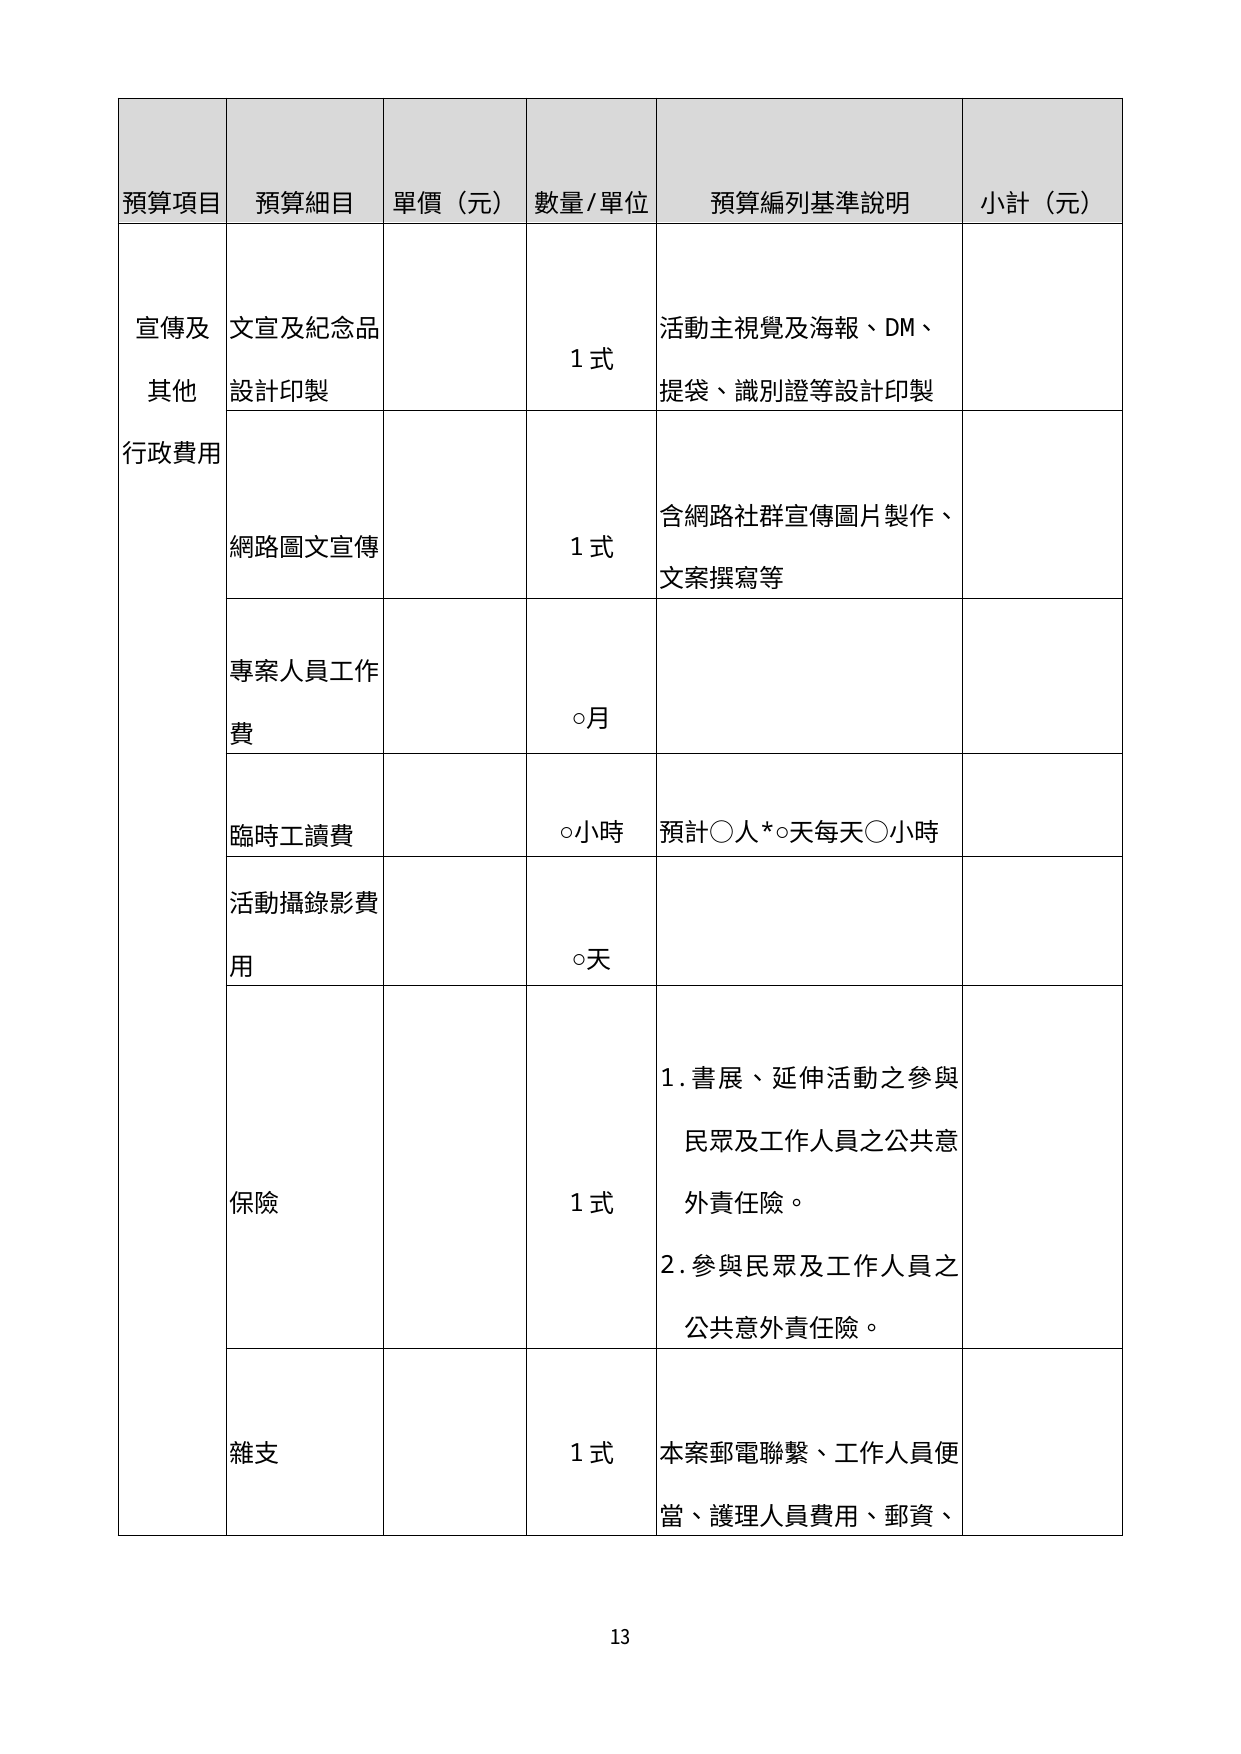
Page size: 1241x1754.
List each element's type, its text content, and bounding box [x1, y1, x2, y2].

table_header 單價（元） [384, 99, 526, 222]
table_header 預算編列基準說明 [657, 99, 962, 222]
table_header 預算細目 [227, 99, 383, 222]
table_cell 活動攝錄影費用 [227, 857, 383, 985]
table_cell [384, 411, 526, 597]
table_cell 1式 [527, 1349, 656, 1535]
table_cell [963, 1349, 1122, 1535]
table_cell 活動主視覺及海報、DM、提袋、識別證等設計印製 [657, 224, 962, 410]
table_cell 1.書展、延伸活動之參與民眾及工作人員之公共意外責任險。 2.參與民眾及工作人員之公共意外責任險。 [657, 986, 962, 1347]
table_cell 本案郵電聯繫、工作人員便當、護理人員費用、郵資、 [657, 1349, 962, 1535]
table_cell 1式 [527, 986, 656, 1347]
table_cell 雜支 [227, 1349, 383, 1535]
table_cell [657, 599, 962, 753]
table_cell [963, 857, 1122, 985]
table_cell [384, 754, 526, 856]
table_cell ○天 [527, 857, 656, 985]
table_header 預算項目 [119, 99, 226, 222]
table_cell [963, 411, 1122, 597]
table_cell 宣傳及 其他 行政費用 [119, 224, 226, 1535]
table_header 數量/單位 [527, 99, 656, 222]
table_cell [384, 1349, 526, 1535]
table_cell ○月 [527, 599, 656, 753]
table_cell 1式 [527, 411, 656, 597]
table_cell 文宣及紀念品設計印製 [227, 224, 383, 410]
table_cell [384, 224, 526, 410]
table_cell 含網路社群宣傳圖片製作、文案撰寫等 [657, 411, 962, 597]
table_cell 保險 [227, 986, 383, 1347]
table_cell [384, 857, 526, 985]
table_cell 網路圖文宣傳 [227, 411, 383, 597]
table_cell [384, 599, 526, 753]
table_cell [963, 599, 1122, 753]
table_header 小計（元） [963, 99, 1122, 222]
table_cell [657, 857, 962, 985]
table_cell [963, 986, 1122, 1347]
table_cell [963, 754, 1122, 856]
table_cell 專案人員工作費 [227, 599, 383, 753]
table_cell ○小時 [527, 754, 656, 856]
table_cell 預計○人*○天每天○小時 [657, 754, 962, 856]
table_cell 臨時工讀費 [227, 754, 383, 856]
table_cell 1式 [527, 224, 656, 410]
table_cell [384, 986, 526, 1347]
table_cell [963, 224, 1122, 410]
